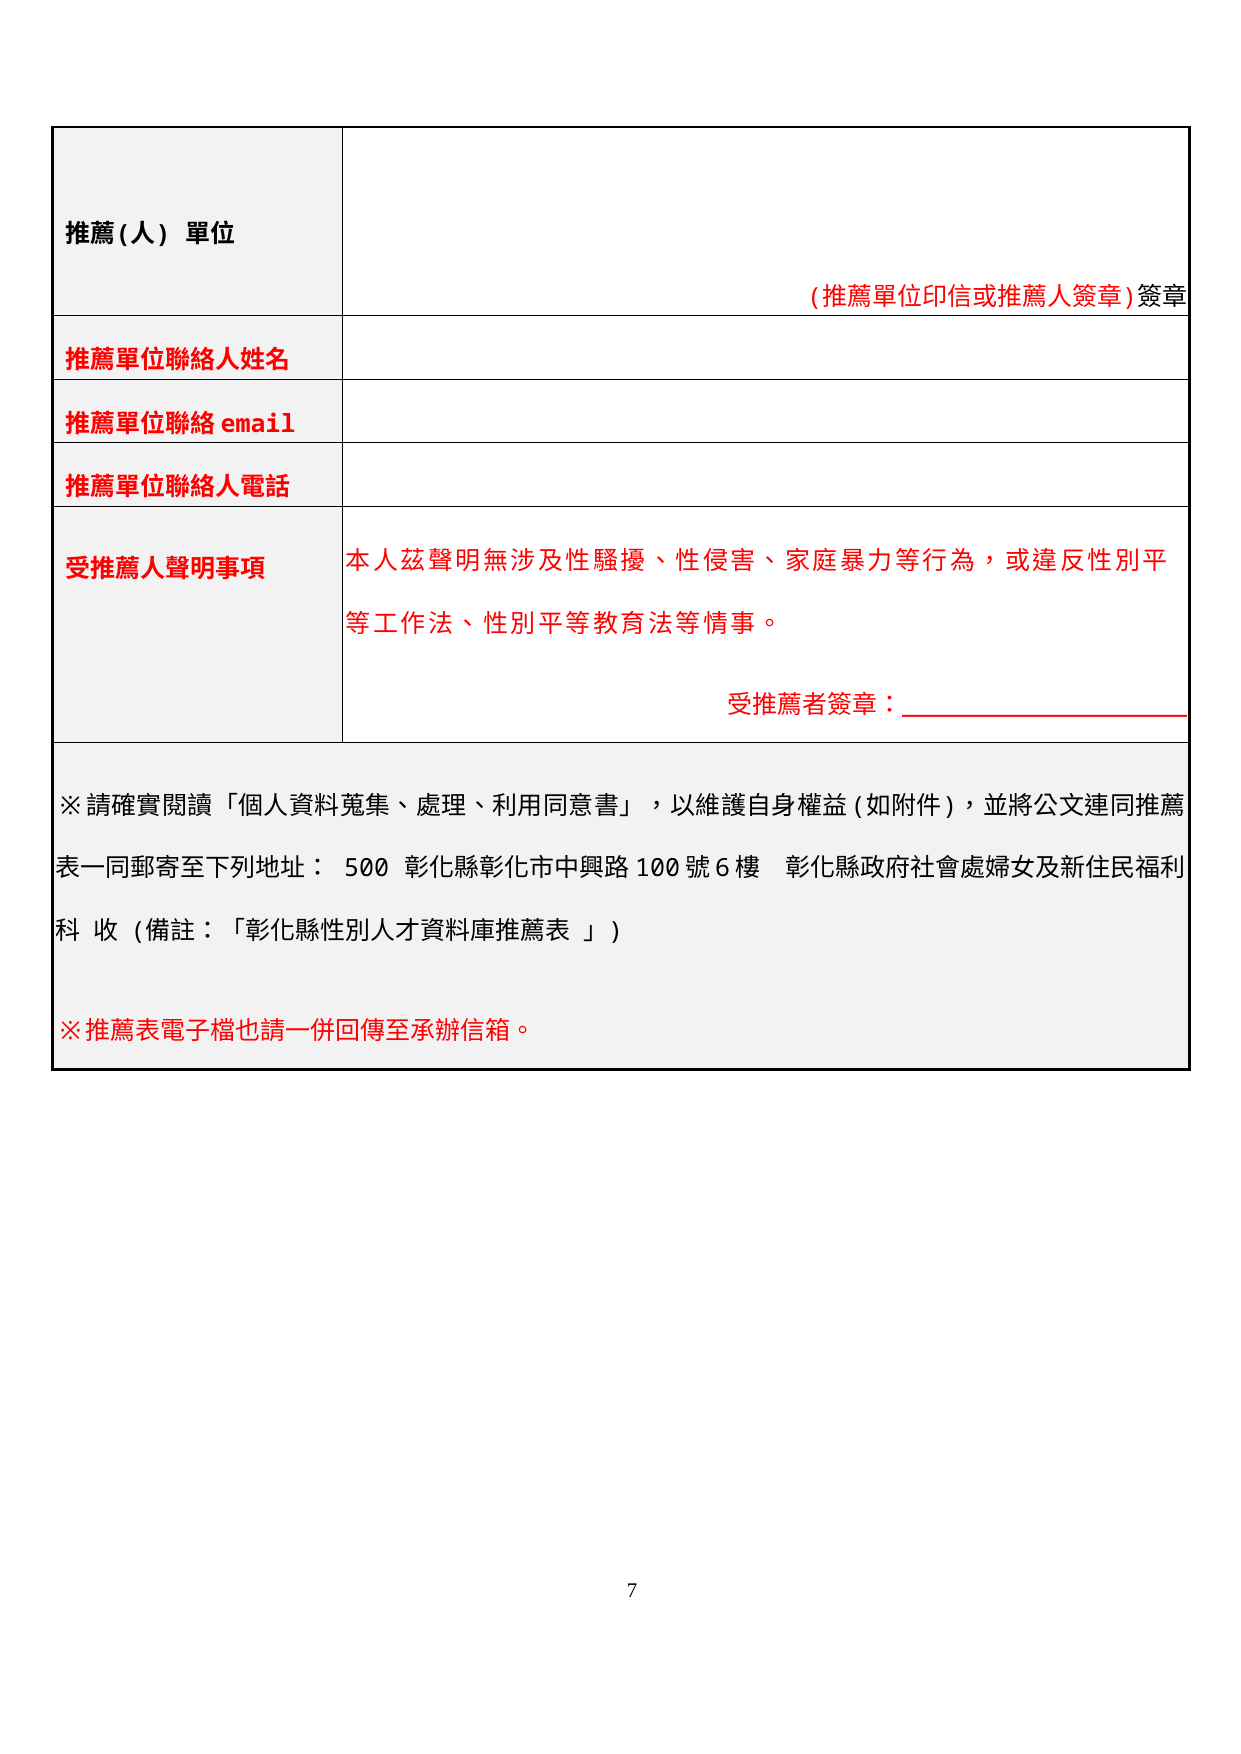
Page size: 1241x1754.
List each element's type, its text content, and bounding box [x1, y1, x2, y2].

table_cell 推薦單位聯絡email [54, 380, 342, 442]
table_cell 推薦(人) 單位 [54, 128, 342, 315]
table_cell 受推薦人聲明事項 [54, 507, 342, 742]
table_cell 本人茲聲明無涉及性騷擾、性侵害、家庭暴力等行為，或違反性別平等工作法、性別平等教育法等情事。 受推薦者簽章：___________________ [343, 507, 1188, 742]
table_cell 推薦單位聯絡人電話 [54, 443, 342, 506]
table_cell ※請確實閱讀「個人資料蒐集、處理、利用同意書」，以維護自身權益(如附件)，並將公文連同推薦表一同郵寄至下列地址： 500 彰化縣彰化市中興路100號6樓 彰化縣政府社會處婦女及新住民福利科 收 (備註：「彰化縣性別人才資料庫推薦表 」) ※推薦表電子檔也請一併回傳至承辦信箱。 [54, 743, 1188, 1068]
table_cell [343, 380, 1188, 442]
table_cell [343, 316, 1188, 378]
table_cell [343, 443, 1188, 506]
table_cell 推薦單位聯絡人姓名 [54, 316, 342, 378]
table_cell (推薦單位印信或推薦人簽章)簽章 [343, 128, 1188, 315]
